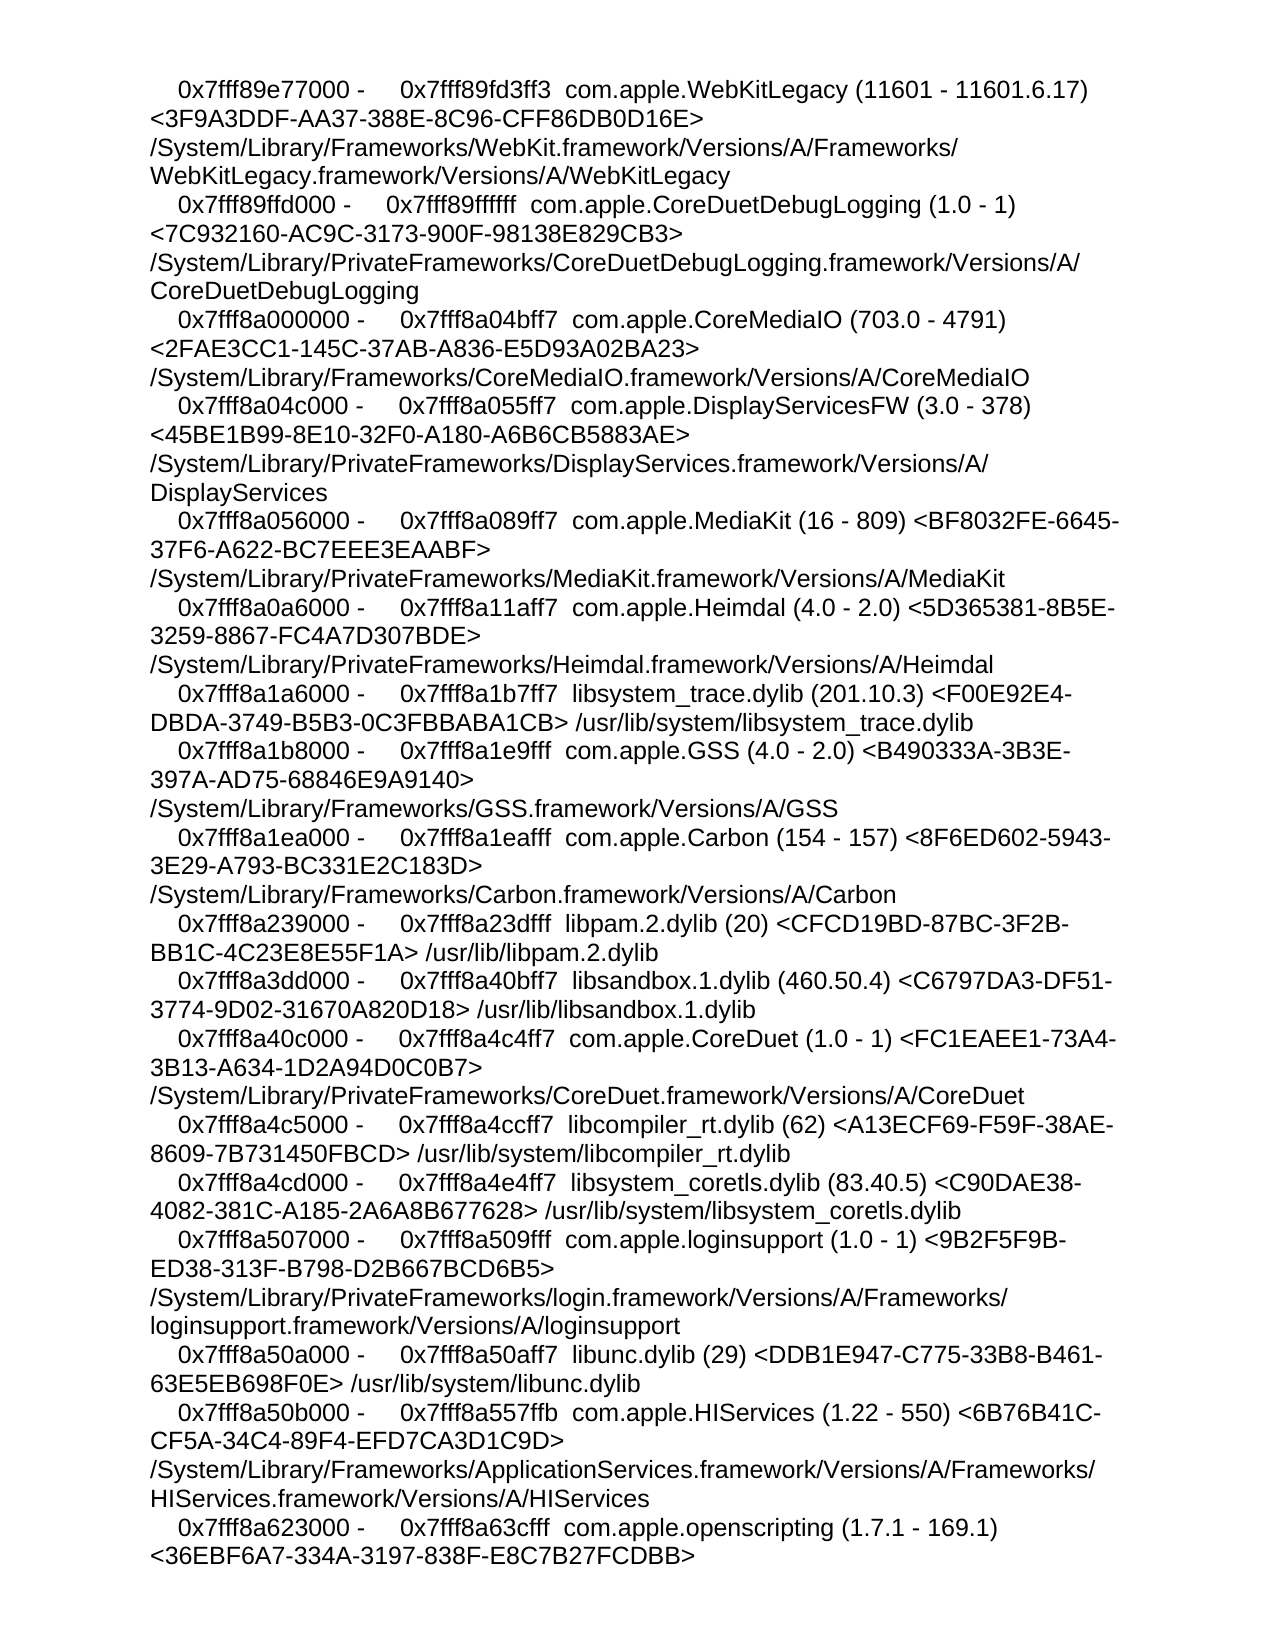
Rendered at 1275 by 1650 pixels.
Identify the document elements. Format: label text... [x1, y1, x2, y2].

text 0x7fff8a1ea000 - 0x7fff8a1eafff com.apple.Carbon (154 - 157) <8F6ED602-5943-3E29-A793-BC331E2C183D> /System/Library/Frameworks/Carbon.framework/Versions/A/Carbon [150, 822, 1125, 909]
text 0x7fff8a0a6000 - 0x7fff8a11aff7 com.apple.Heimdal (4.0 - 2.0) <5D365381-8B5E-3259-8867-FC4A7D307BDE> /System/Library/PrivateFrameworks/Heimdal.framework/Versions/A/Heimdal [150, 592, 1125, 679]
text 0x7fff8a4c5000 - 0x7fff8a4ccff7 libcompiler_rt.dylib (62) <A13ECF69-F59F-38AE-8609-7B731450FBCD> /usr/lib/system/libcompiler_rt.dylib [150, 1110, 1125, 1167]
text 0x7fff8a40c000 - 0x7fff8a4c4ff7 com.apple.CoreDuet (1.0 - 1) <FC1EAEE1-73A4-3B13-A634-1D2A94D0C0B7> /System/Library/PrivateFrameworks/CoreDuet.framework/Versions/A/CoreDuet [150, 1024, 1125, 1110]
text 0x7fff8a50a000 - 0x7fff8a50aff7 libunc.dylib (29) <DDB1E947-C775-33B8-B461-63E5EB698F0E> /usr/lib/system/libunc.dylib [150, 1340, 1125, 1397]
text 0x7fff8a239000 - 0x7fff8a23dfff libpam.2.dylib (20) <CFCD19BD-87BC-3F2B-BB1C-4C23E8E55F1A> /usr/lib/libpam.2.dylib [150, 909, 1125, 966]
text 0x7fff8a623000 - 0x7fff8a63cfff com.apple.openscripting (1.7.1 - 169.1) <36EBF6A7-334A-3197-838F-E8C7B27FCDBB> [150, 1512, 1125, 1570]
text 0x7fff8a1a6000 - 0x7fff8a1b7ff7 libsystem_trace.dylib (201.10.3) <F00E92E4-DBDA-3749-B5B3-0C3FBBABA1CB> /usr/lib/system/libsystem_trace.dylib [150, 679, 1125, 736]
text 0x7fff8a50b000 - 0x7fff8a557ffb com.apple.HIServices (1.22 - 550) <6B76B41C-CF5A-34C4-89F4-EFD7CA3D1C9D> /System/Library/Frameworks/ApplicationServices.framework/Versions/A/Frameworks/HIServices.framework/Versions/A/HIServices [150, 1397, 1125, 1512]
text 0x7fff8a056000 - 0x7fff8a089ff7 com.apple.MediaKit (16 - 809) <BF8032FE-6645-37F6-A622-BC7EEE3EAABF> /System/Library/PrivateFrameworks/MediaKit.framework/Versions/A/MediaKit [150, 506, 1125, 592]
text 0x7fff8a000000 - 0x7fff8a04bff7 com.apple.CoreMediaIO (703.0 - 4791) <2FAE3CC1-145C-37AB-A836-E5D93A02BA23> /System/Library/Frameworks/CoreMediaIO.framework/Versions/A/CoreMediaIO [150, 305, 1125, 391]
text 0x7fff8a04c000 - 0x7fff8a055ff7 com.apple.DisplayServicesFW (3.0 - 378) <45BE1B99-8E10-32F0-A180-A6B6CB5883AE> /System/Library/PrivateFrameworks/DisplayServices.framework/Versions/A/DisplayServices [150, 391, 1125, 506]
text 0x7fff8a507000 - 0x7fff8a509fff com.apple.loginsupport (1.0 - 1) <9B2F5F9B-ED38-313F-B798-D2B667BCD6B5> /System/Library/PrivateFrameworks/login.framework/Versions/A/Frameworks/loginsupport.framework/Versions/A/loginsupport [150, 1225, 1125, 1340]
text 0x7fff89e77000 - 0x7fff89fd3ff3 com.apple.WebKitLegacy (11601 - 11601.6.17) <3F9A3DDF-AA37-388E-8C96-CFF86DB0D16E> /System/Library/Frameworks/WebKit.framework/Versions/A/Frameworks/WebKitLegacy.framework/Versions/A/WebKitLegacy [150, 75, 1125, 190]
text 0x7fff8a3dd000 - 0x7fff8a40bff7 libsandbox.1.dylib (460.50.4) <C6797DA3-DF51-3774-9D02-31670A820D18> /usr/lib/libsandbox.1.dylib [150, 966, 1125, 1024]
text 0x7fff8a4cd000 - 0x7fff8a4e4ff7 libsystem_coretls.dylib (83.40.5) <C90DAE38-4082-381C-A185-2A6A8B677628> /usr/lib/system/libsystem_coretls.dylib [150, 1167, 1125, 1225]
text 0x7fff89ffd000 - 0x7fff89ffffff com.apple.CoreDuetDebugLogging (1.0 - 1) <7C932160-AC9C-3173-900F-98138E829CB3> /System/Library/PrivateFrameworks/CoreDuetDebugLogging.framework/Versions/A/CoreDuetDebugLogging [150, 190, 1125, 305]
text 0x7fff8a1b8000 - 0x7fff8a1e9fff com.apple.GSS (4.0 - 2.0) <B490333A-3B3E-397A-AD75-68846E9A9140> /System/Library/Frameworks/GSS.framework/Versions/A/GSS [150, 736, 1125, 822]
